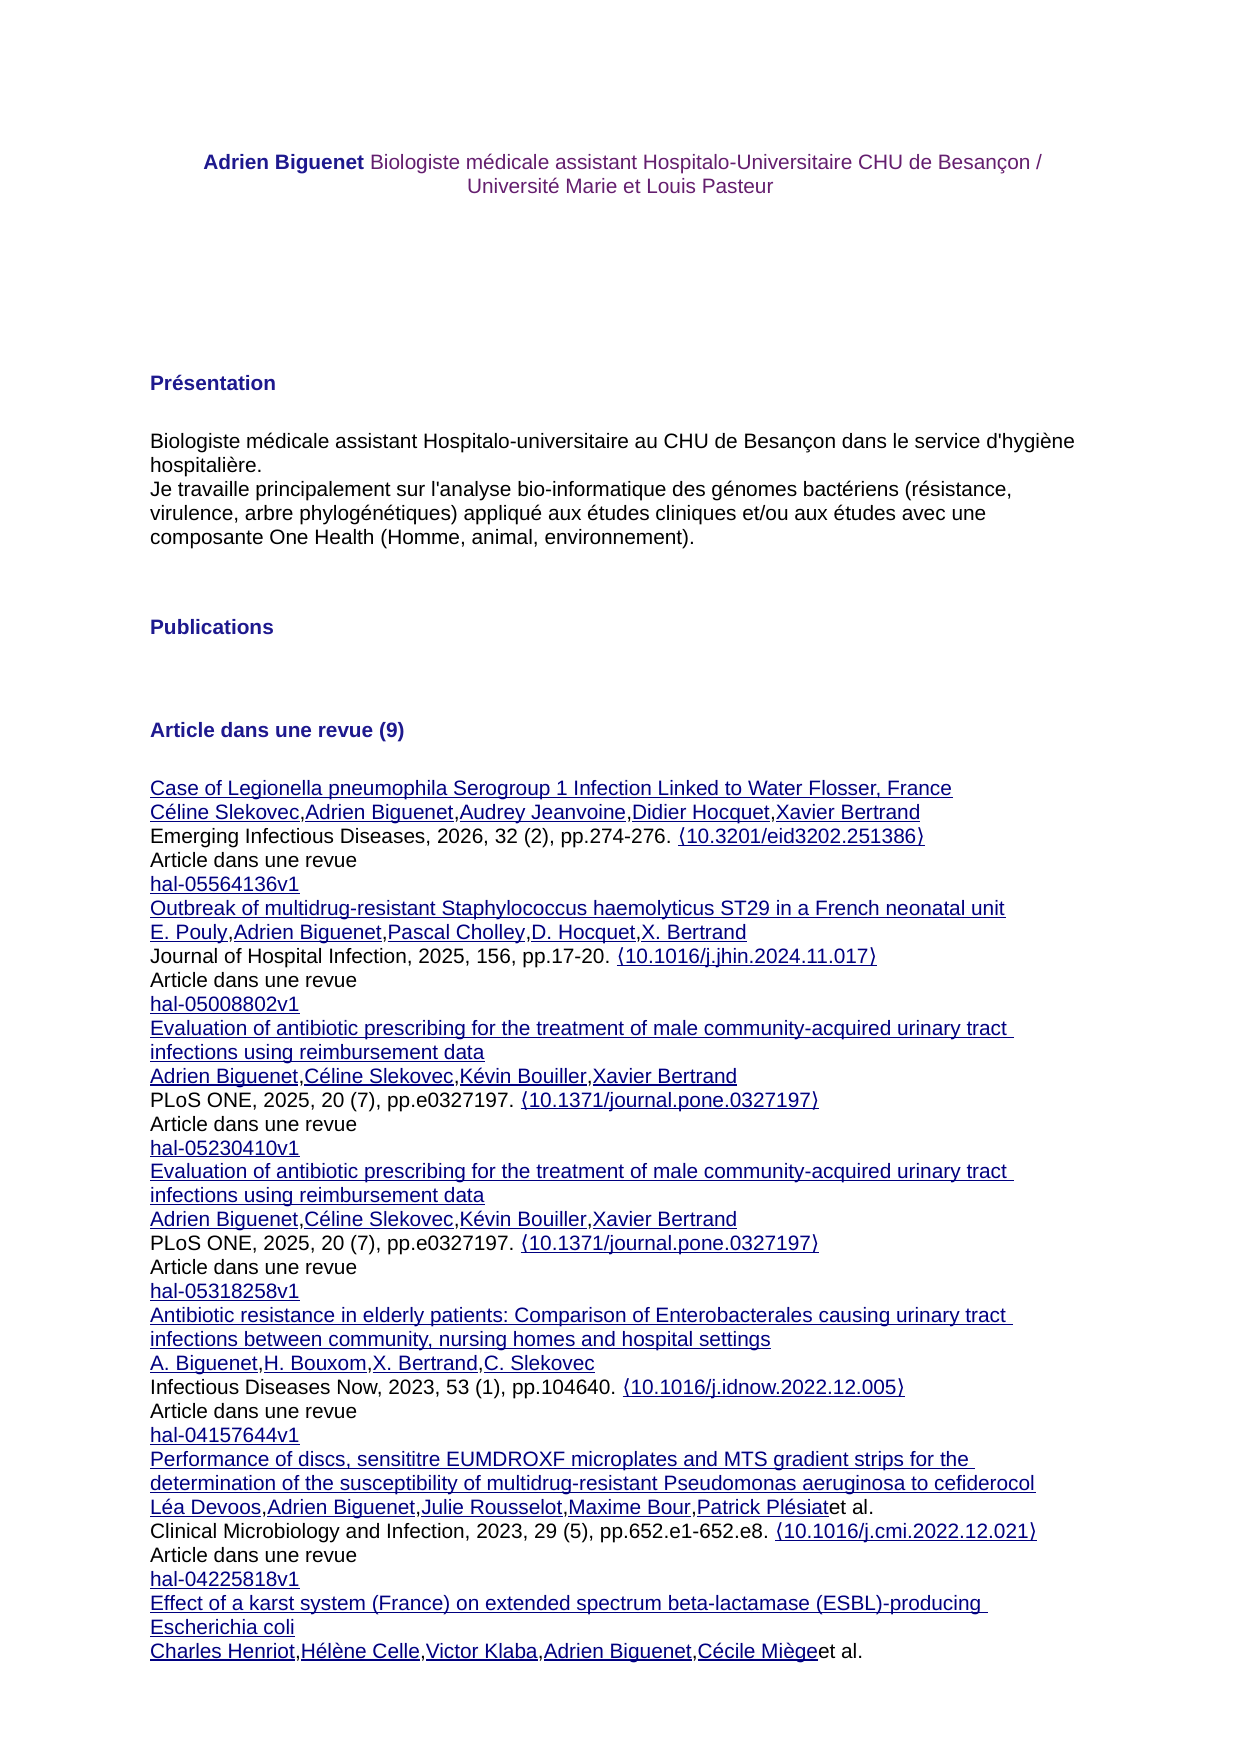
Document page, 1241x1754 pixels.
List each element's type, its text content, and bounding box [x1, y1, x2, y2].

table_cell Effect of a karst system (France) on extended spectrum beta-lactamase (ESBL)-producing Escherichia coli Charles Henriot,Hélène Celle,Victor Klaba,Adrien Biguenet,Cécile Miègeet al. [150, 1591, 1090, 1662]
table_cell Evaluation of antibiotic prescribing for the treatment of male community-acquired urinary tract infections using reimbursement data Adrien Biguenet,Céline Slekovec,Kévin Bouiller,Xavier Bertrand PLoS ONE, 2025, 20 (7), pp.e0327197. ⟨10.1371/journal.pone.0327197⟩ Article dans une revue hal-05230410v1 [150, 1016, 1090, 1159]
table_cell Antibiotic resistance in elderly patients: Comparison of Enterobacterales causing urinary tract infections between community, nursing homes and hospital settings A. Biguenet,H. Bouxom,X. Bertrand,C. Slekovec Infectious Diseases Now, 2023, 53 (1), pp.104640. ⟨10.1016/j.idnow.2022.12.005⟩ Article dans une revue hal-04157644v1 [150, 1303, 1090, 1447]
table_cell Outbreak of multidrug-resistant Staphylococcus haemolyticus ST29 in a French neonatal unit E. Pouly,Adrien Biguenet,Pascal Cholley,D. Hocquet,X. Bertrand Journal of Hospital Infection, 2025, 156, pp.17-20. ⟨10.1016/j.jhin.2024.11.017⟩ Article dans une revue hal-05008802v1 [150, 896, 1090, 1016]
table_header Case of Legionella pneumophila Serogroup 1 Infection Linked to Water Flosser, France Céline Slekovec,Adrien Biguenet,Audrey Jeanvoine,Didier Hocquet,Xavier Bertrand Emerging Infectious Diseases, 2026, 32 (2), pp.274-276. ⟨10.3201/eid3202.251386⟩ Article dans une revue hal-05564136v1 [150, 776, 1090, 896]
subtitle Article dans une revue (9) [150, 718, 1090, 742]
table_cell Evaluation of antibiotic prescribing for the treatment of male community-acquired urinary tract infections using reimbursement data Adrien Biguenet,Céline Slekovec,Kévin Bouiller,Xavier Bertrand PLoS ONE, 2025, 20 (7), pp.e0327197. ⟨10.1371/journal.pone.0327197⟩ Article dans une revue hal-05318258v1 [150, 1159, 1090, 1303]
subtitle Publications [150, 614, 1090, 638]
subtitle Présentation [150, 371, 1090, 395]
table_cell Performance of discs, sensititre EUMDROXF microplates and MTS gradient strips for the determination of the susceptibility of multidrug-resistant Pseudomonas aeruginosa to cefiderocol Léa Devoos,Adrien Biguenet,Julie Rousselot,Maxime Bour,Patrick Plésiatet al. Clinical Microbiology and Infection, 2023, 29 (5), pp.652.e1-652.e8. ⟨10.1016/j.cmi.2022.12.021⟩ Article dans une revue hal-04225818v1 [150, 1447, 1090, 1591]
text Biologiste médicale assistant Hospitalo-universitaire au CHU de Besançon dans le service d'hygiène hospitalière. [150, 429, 1090, 477]
text Je travaille principalement sur l'analyse bio-informatique des génomes bactériens (résistance, virulence, arbre phylogénétiques) appliqué aux études cliniques et/ou aux études avec une composante One Health (Homme, animal, environnement). [150, 477, 1090, 549]
subtitle Adrien Biguenet Biologiste médicale assistant Hospitalo-Universitaire CHU de Besançon / Université Marie et Louis Pasteur [150, 150, 1090, 198]
